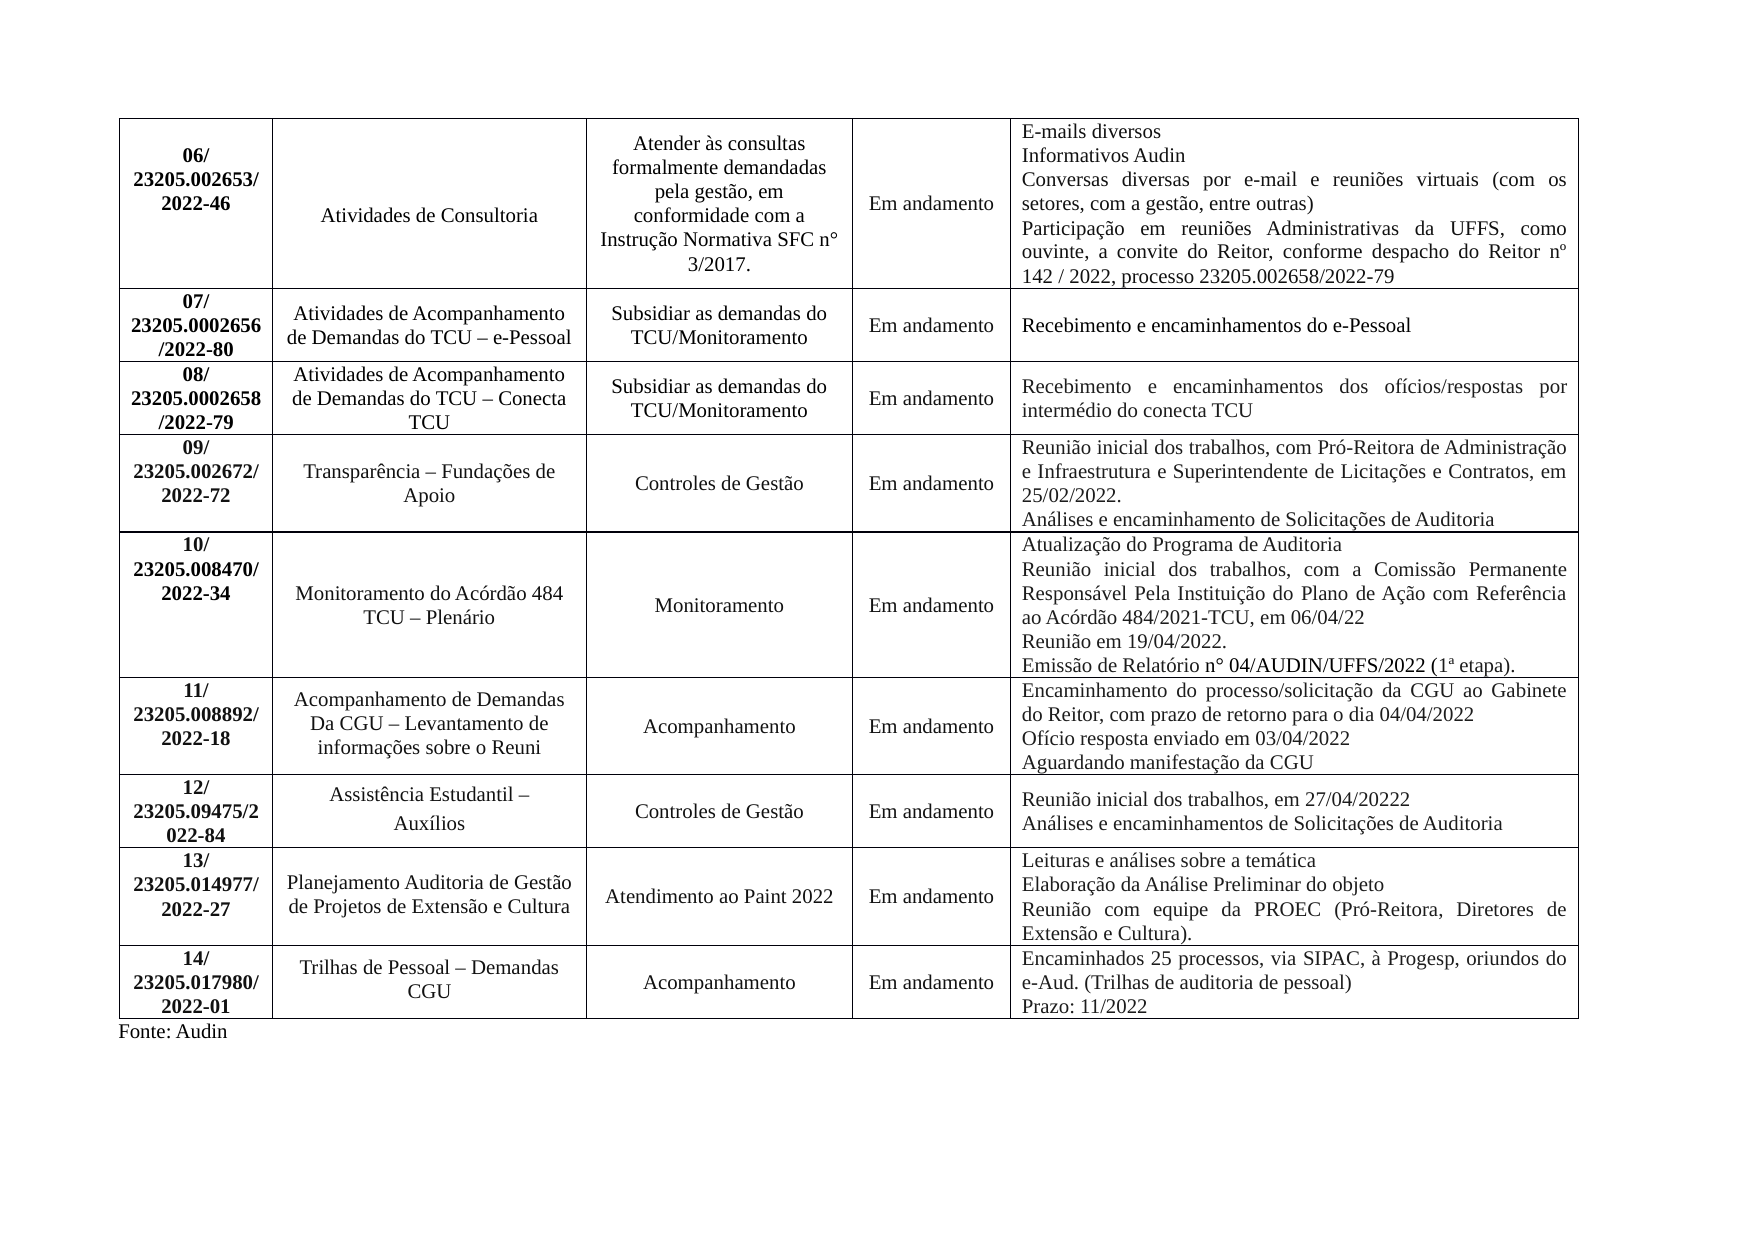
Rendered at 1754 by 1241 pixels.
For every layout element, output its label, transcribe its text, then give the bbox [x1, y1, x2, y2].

table_cell Encaminhados 25 processos, via SIPAC, à Progesp, oriundos do e-Aud. (Trilhas de auditoria de pessoal) Prazo: 11/2022 [1011, 946, 1578, 1018]
table_cell Monitoramento [587, 533, 852, 677]
table_cell Reunião inicial dos trabalhos, em 27/04/20222 Análises e encaminhamentos de Solicitações de Auditoria [1011, 775, 1578, 847]
table_cell Planejamento Auditoria de Gestão de Projetos de Extensão e Cultura [273, 848, 586, 944]
table_cell 14/ 23205.017980/2022-01 [120, 946, 272, 1018]
table_cell Leituras e análises sobre a temática Elaboração da Análise Preliminar do objeto Reunião com equipe da PROEC (Pró-Reitora, Diretores de Extensão e Cultura). [1011, 848, 1578, 944]
table_cell Recebimento e encaminhamentos dos ofícios/respostas por intermédio do conecta TCU [1011, 362, 1578, 434]
table_cell Recebimento e encaminhamentos do e-Pessoal [1011, 289, 1578, 361]
table_cell 06/ 23205.002653/2022-46 [120, 119, 272, 288]
table_cell 11/ 23205.008892/2022-18 [120, 678, 272, 774]
table_cell Encaminhamento do processo/solicitação da CGU ao Gabinete do Reitor, com prazo de retorno para o dia 04/04/2022 Ofício resposta enviado em 03/04/2022 Aguardando manifestação da CGU [1011, 678, 1578, 774]
table_cell Reunião inicial dos trabalhos, com Pró-Reitora de Administração e Infraestrutura e Superintendente de Licitações e Contratos, em 25/02/2022. Análises e encaminhamento de Solicitações de Auditoria [1011, 435, 1578, 531]
table_cell Em andamento [853, 775, 1010, 847]
table_cell 13/ 23205.014977/2022-27 [120, 848, 272, 944]
table_cell Atender às consultas formalmente demandadas pela gestão, em conformidade com a Instrução Normativa SFC n° 3/2017. [587, 119, 852, 288]
table_cell Atualização do Programa de Auditoria Reunião inicial dos trabalhos, com a Comissão Permanente Responsável Pela Instituição do Plano de Ação com Referência ao Acórdão 484/2021-TCU, em 06/04/22 Reunião em 19/04/2022. Emissão de Relatório n° 04/AUDIN/UFFS/2022 (1ª etapa). [1011, 533, 1578, 677]
table_cell Acompanhamento [587, 946, 852, 1018]
text Fonte: Audin [118, 1019, 1636, 1043]
table_cell Em andamento [853, 435, 1010, 531]
table_cell 08/ 23205.0002658/2022-79 [120, 362, 272, 434]
table_cell Subsidiar as demandas do TCU/Monitoramento [587, 289, 852, 361]
table_cell Controles de Gestão [587, 775, 852, 847]
table_cell 09/ 23205.002672/2022-72 [120, 435, 272, 531]
table_cell Controles de Gestão [587, 435, 852, 531]
table_cell Assistência Estudantil – Auxílios [273, 775, 586, 847]
table_cell 10/ 23205.008470/2022-34 [120, 533, 272, 677]
table_cell E-mails diversos Informativos Audin Conversas diversas por e-mail e reuniões virtuais (com os setores, com a gestão, entre outras) Participação em reuniões Administrativas da UFFS, como ouvinte, a convite do Reitor, conforme despacho do Reitor nº 142 / 2022, processo 23205.002658/2022-79 [1011, 119, 1578, 288]
table_cell 07/ 23205.0002656/2022-80 [120, 289, 272, 361]
table_cell Subsidiar as demandas do TCU/Monitoramento [587, 362, 852, 434]
table_cell 12/ 23205.09475/2022-84 [120, 775, 272, 847]
table_cell Monitoramento do Acórdão 484 TCU – Plenário [273, 533, 586, 677]
table_cell Acompanhamento [587, 678, 852, 774]
table_cell Trilhas de Pessoal – Demandas CGU [273, 946, 586, 1018]
table_cell Em andamento [853, 533, 1010, 677]
table_cell Transparência – Fundações de Apoio [273, 435, 586, 531]
table_cell Atividades de Acompanhamento de Demandas do TCU – Conecta TCU [273, 362, 586, 434]
table_cell Em andamento [853, 362, 1010, 434]
table_cell Acompanhamento de Demandas Da CGU – Levantamento de informações sobre o Reuni [273, 678, 586, 774]
table_cell Em andamento [853, 289, 1010, 361]
table_cell Em andamento [853, 119, 1010, 288]
table_cell Atividades de Acompanhamento de Demandas do TCU – e-Pessoal [273, 289, 586, 361]
table_cell Em andamento [853, 848, 1010, 944]
table_cell Atividades de Consultoria [273, 119, 586, 288]
table_cell Atendimento ao Paint 2022 [587, 848, 852, 944]
table_cell Em andamento [853, 946, 1010, 1018]
table_cell Em andamento [853, 678, 1010, 774]
